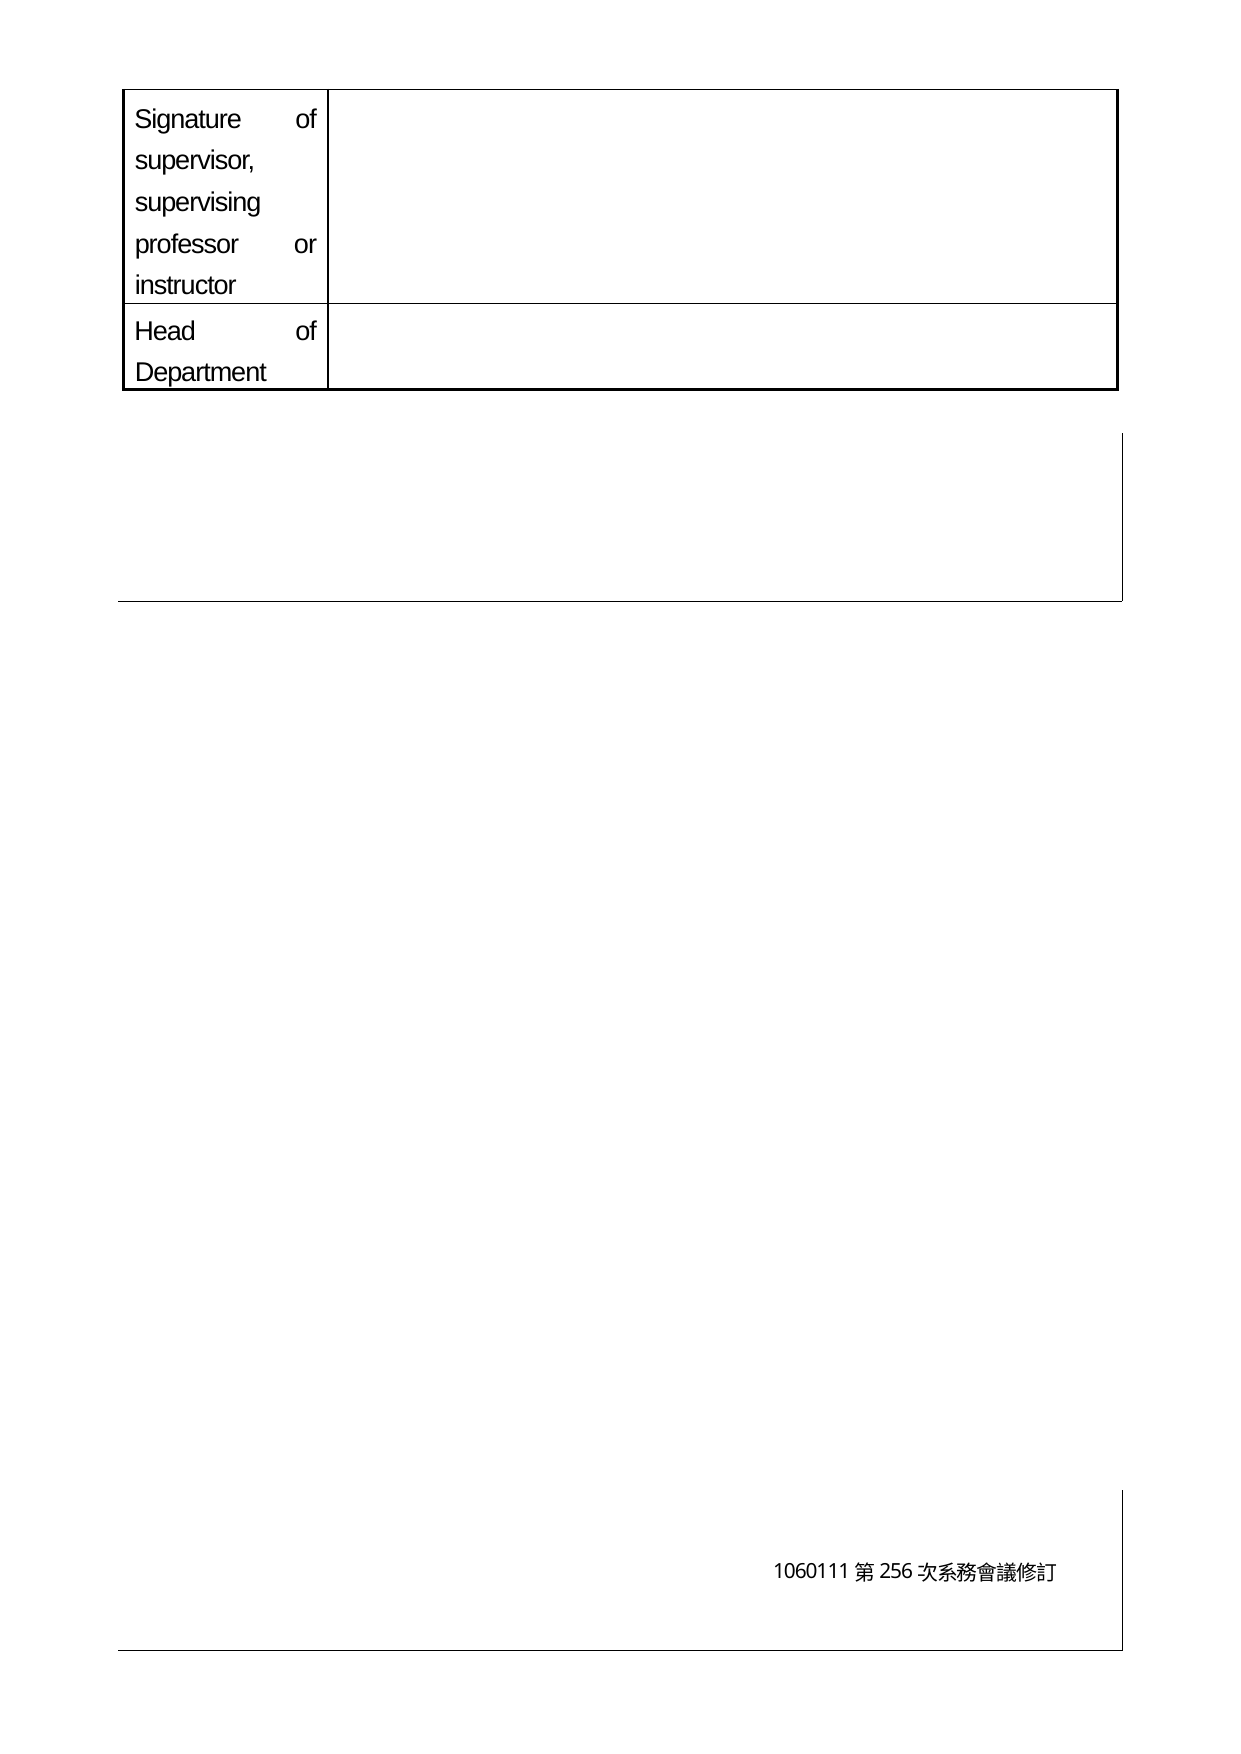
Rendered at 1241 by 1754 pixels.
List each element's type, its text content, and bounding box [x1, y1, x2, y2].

table_cell Signature of supervisor, supervising professor or instructor [125, 90, 327, 303]
table_cell [329, 304, 1116, 388]
table_cell Head of Department [125, 304, 327, 388]
table_cell [329, 90, 1116, 303]
